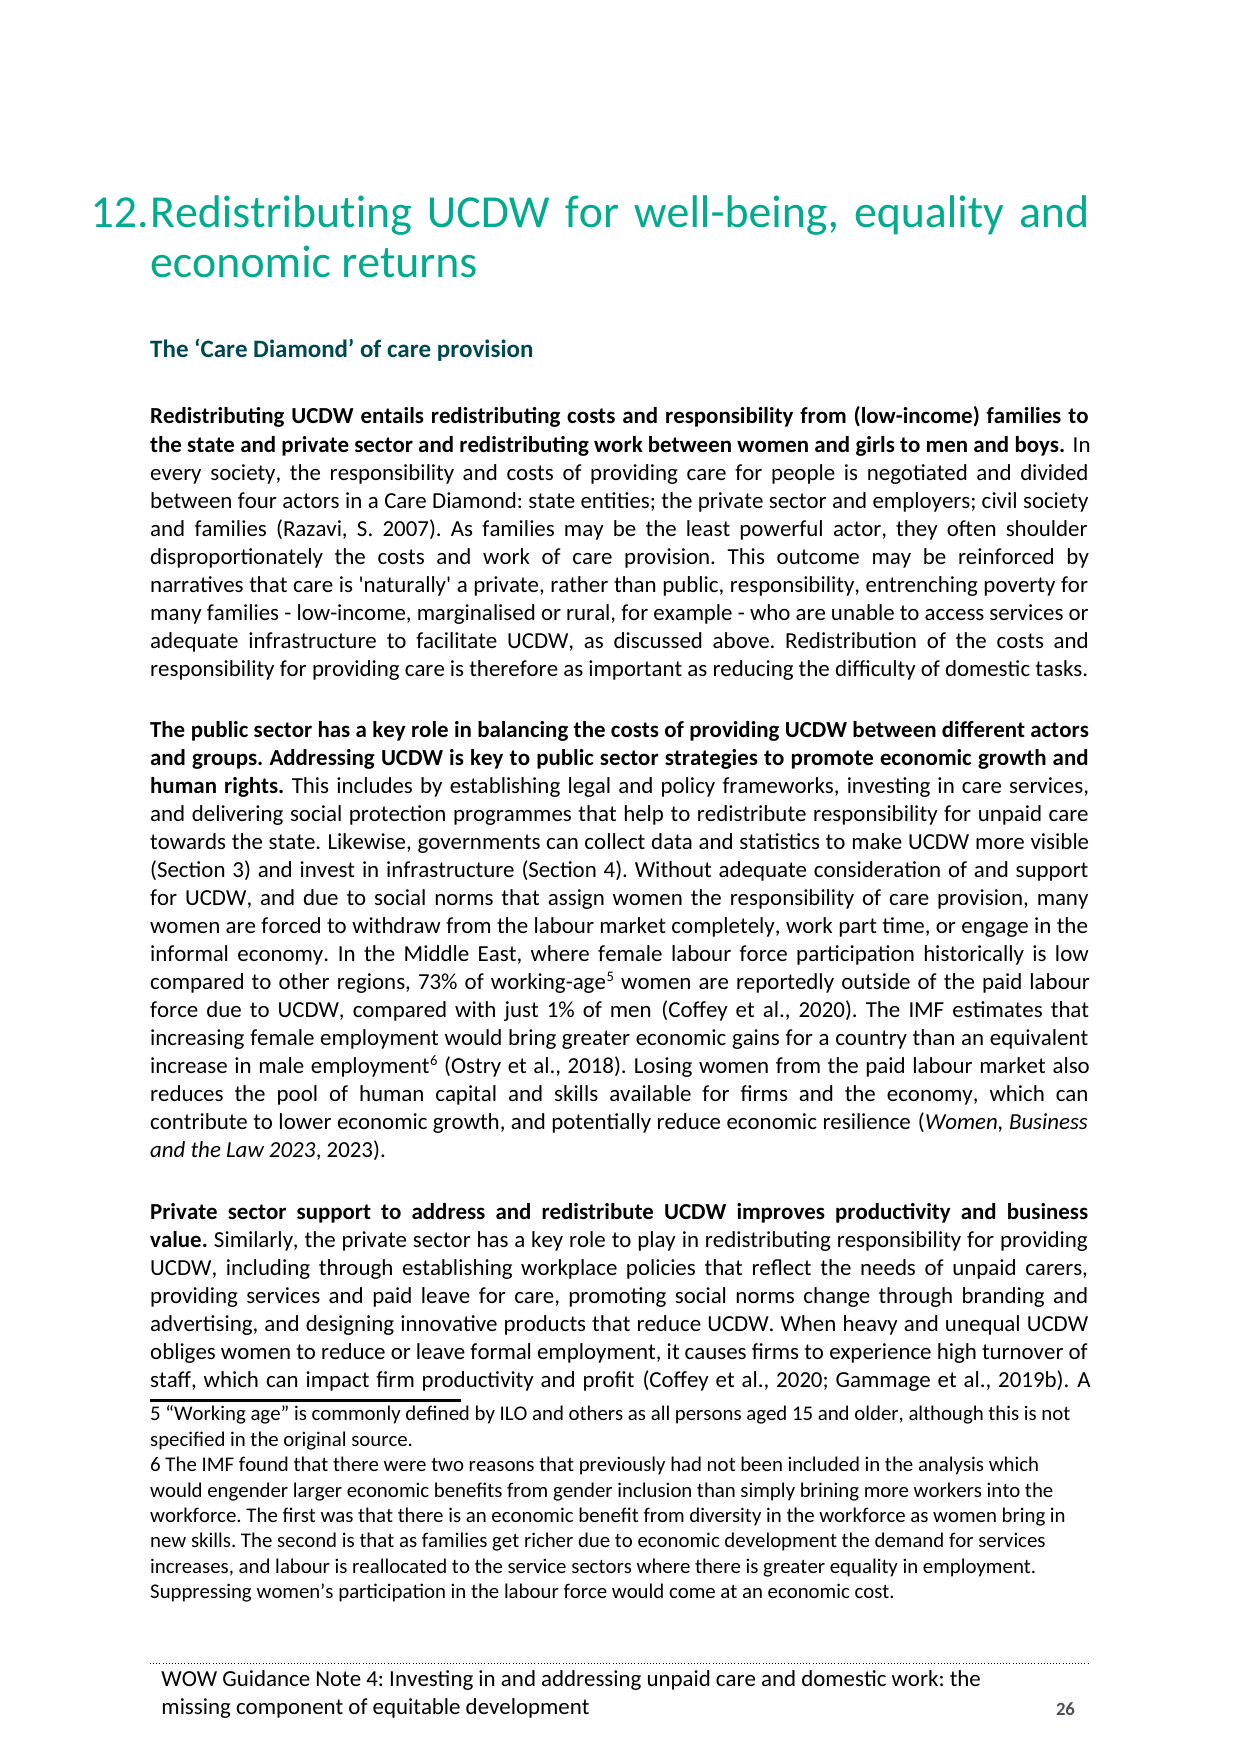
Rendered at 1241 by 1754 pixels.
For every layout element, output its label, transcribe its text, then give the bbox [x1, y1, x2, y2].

text “Working age” is commonly defined by ILO and others as all persons aged 15 and older, although this is not specified in the original source. [150, 1401, 1090, 1451]
text Redistributing UCDW entails redistributing costs and responsibility from (low-income) families to the state and private sector and redistributing work between women and girls to men and boys. In every society, the responsibility and costs of providing care for people is negotiated and divided between four actors in a Care Diamond: state entities; the private sector and employers; civil society and families (Razavi, S. 2007). As families may be the least powerful actor, they often shoulder disproportionately the costs and work of care provision. This outcome may be reinforced by narratives that care is 'naturally' a private, rather than public, responsibility, entrenching poverty for many families - low-income, marginalised or rural, for example - who are unable to access services or adequate infrastructure to facilitate UCDW, as discussed above. Redistribution of the costs and responsibility for providing care is therefore as important as reducing the difficulty of domestic tasks. [150, 402, 1090, 682]
subtitle Redistributing UCDW for well-being, equality and economic returns [90, 187, 1090, 287]
text Private sector support to address and redistribute UCDW improves productivity and business value. Similarly, the private sector has a key role to play in redistributing responsibility for providing UCDW, including through establishing workplace policies that reflect the needs of unpaid carers, providing services and paid leave for care, promoting social norms change through branding and advertising, and designing innovative products that reduce UCDW. When heavy and unequal UCDW obliges women to reduce or leave formal employment, it causes firms to experience high turnover of staff, which can impact firm productivity and profit (Coffey et al., 2020; Gammage et al., 2019b). A [150, 1197, 1090, 1393]
text The IMF found that there were two reasons that previously had not been included in the analysis which would engender larger economic benefits from gender inclusion than simply brining more workers into the workforce. The first was that there is an economic benefit from diversity in the workforce as women bring in new skills. The second is that as families get richer due to economic development the demand for services increases, and labour is reallocated to the service sectors where there is greater equality in employment. Suppressing women’s participation in the labour force would come at an economic cost. [150, 1451, 1090, 1604]
subtitle The ‘Care Diamond’ of care provision [150, 333, 1090, 364]
text The public sector has a key role in balancing the costs of providing UCDW between different actors and groups. Addressing UCDW is key to public sector strategies to promote economic growth and human rights. This includes by establishing legal and policy frameworks, investing in care services, and delivering social protection programmes that help to redistribute responsibility for unpaid care towards the state. Likewise, governments can collect data and statistics to make UCDW more visible (Section 3) and invest in infrastructure (Section 4). Without adequate consideration of and support for UCDW, and due to social norms that assign women the responsibility of care provision, many women are forced to withdraw from the labour market completely, work part time, or engage in the informal economy. In the Middle East, where female labour force participation historically is low compared to other regions, 73% of working-age women are reportedly outside of the paid labour force due to UCDW, compared with just 1% of men (Coffey et al., 2020). The IMF estimates that increasing female employment would bring greater economic gains for a country than an equivalent increase in male employment (Ostry et al., 2018). Losing women from the paid labour market also reduces the pool of human capital and skills available for firms and the economy, which can contribute to lower economic growth, and potentially reduce economic resilience (Women, Business and the Law 2023, 2023). [150, 715, 1090, 1163]
